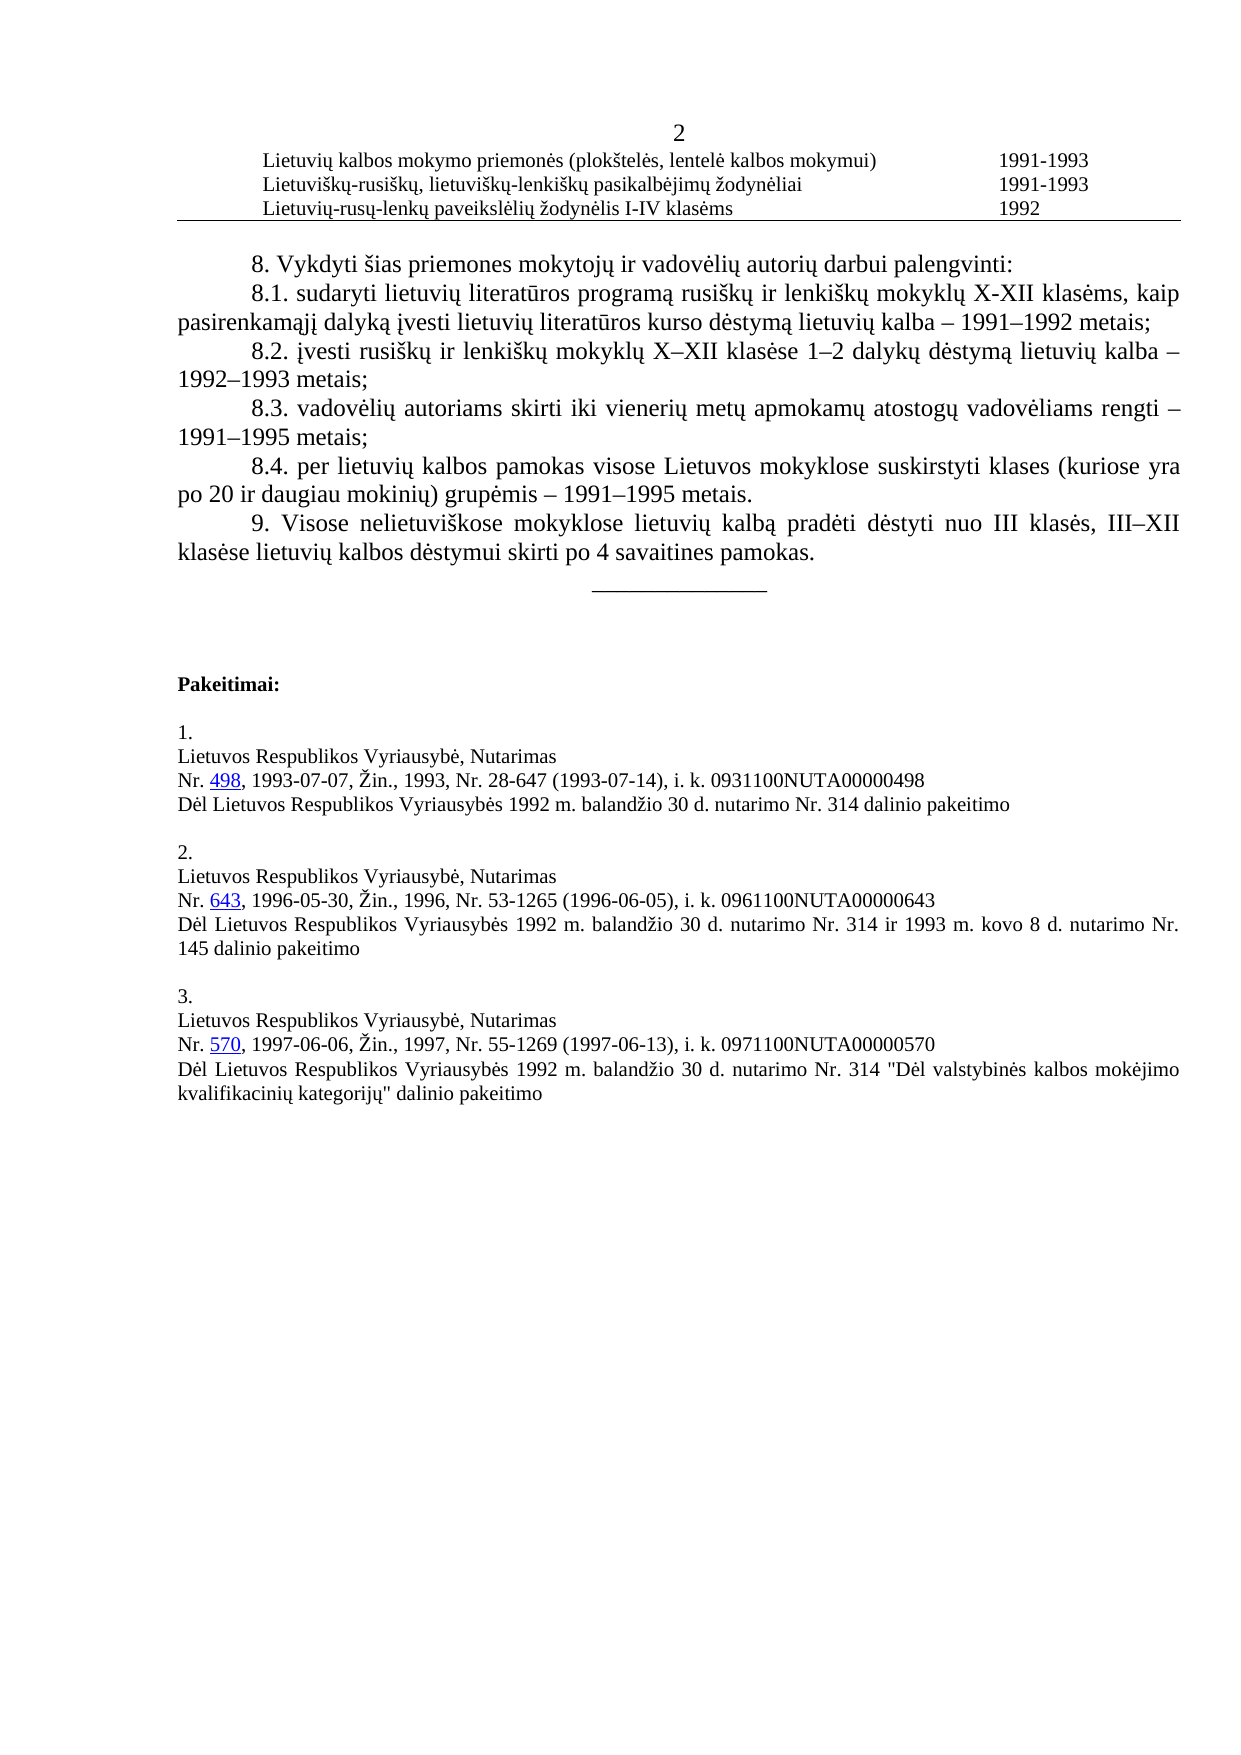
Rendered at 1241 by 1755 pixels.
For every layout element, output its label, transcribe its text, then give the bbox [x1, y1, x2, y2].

table_cell Lietuvių-rusų-lenkų paveikslėlių žodynėlis I-IV klasėms [177, 196, 987, 220]
text Lietuvos Respublikos Vyriausybė, Nutarimas [177, 1008, 1181, 1032]
text Lietuvos Respublikos Vyriausybė, Nutarimas [177, 864, 1181, 888]
text Nr. 570, 1997-06-06, Žin., 1997, Nr. 55-1269 (1997-06-13), i. k. 0971100NUTA00000570 [177, 1032, 1181, 1056]
text 8. Vykdyti šias priemones mokytojų ir vadovėlių autorių darbui palengvinti: [177, 249, 1181, 278]
text 8.1. sudaryti lietuvių literatūros programą rusiškų ir lenkiškų mokyklų X-XII klasėms, kaip pasirenkamąjį dalyką įvesti lietuvių literatūros kurso dėstymą lietuvių kalba – 1991–1992 metais; [177, 278, 1181, 336]
table_cell Lietuvių kalbos mokymo priemonės (plokštelės, lentelė kalbos mokymui) [177, 148, 987, 172]
text 3. [177, 984, 1181, 1008]
text Nr. 498, 1993-07-07, Žin., 1993, Nr. 28-647 (1993-07-14), i. k. 0931100NUTA00000498 [177, 768, 1181, 792]
text Dėl Lietuvos Respublikos Vyriausybės 1992 m. balandžio 30 d. nutarimo Nr. 314 ir 1993 m. kovo 8 d. nutarimo Nr. 145 dalinio pakeitimo [177, 912, 1181, 960]
text 9. Visose nelietuviškose mokyklose lietuvių kalbą pradėti dėstyti nuo III klasės, III–XII klasėse lietuvių kalbos dėstymui skirti po 4 savaitines pamokas. [177, 508, 1181, 566]
text 8.3. vadovėlių autoriams skirti iki vienerių metų apmokamų atostogų vadovėliams rengti – 1991–1995 metais; [177, 393, 1181, 451]
text 1. [177, 719, 1181, 744]
table_cell 1991-1993 [987, 148, 1181, 172]
text 2. [177, 840, 1181, 864]
text 8.2. įvesti rusiškų ir lenkiškų mokyklų X–XII klasėse 1–2 dalykų dėstymą lietuvių kalba – 1992–1993 metais; [177, 336, 1181, 393]
table_cell 1992 [987, 196, 1181, 220]
text Lietuvos Respublikos Vyriausybė, Nutarimas [177, 744, 1181, 768]
text Dėl Lietuvos Respublikos Vyriausybės 1992 m. balandžio 30 d. nutarimo Nr. 314 dalinio pakeitimo [177, 792, 1181, 816]
text Pakeitimai: [177, 671, 1181, 696]
table_cell Lietuviškų-rusiškų, lietuviškų-lenkiškų pasikalbėjimų žodynėliai [177, 172, 987, 196]
table_cell 1991-1993 [987, 172, 1181, 196]
text 8.4. per lietuvių kalbos pamokas visose Lietuvos mokyklose suskirstyti klases (kuriose yra po 20 ir daugiau mokinių) grupėmis – 1991–1995 metais. [177, 451, 1181, 508]
text Nr. 643, 1996-05-30, Žin., 1996, Nr. 53-1265 (1996-06-05), i. k. 0961100NUTA00000643 [177, 888, 1181, 912]
text Dėl Lietuvos Respublikos Vyriausybės 1992 m. balandžio 30 d. nutarimo Nr. 314 "Dėl valstybinės kalbos mokėjimo kvalifikacinių kategorijų" dalinio pakeitimo [177, 1056, 1181, 1104]
text ______________ [177, 566, 1181, 594]
